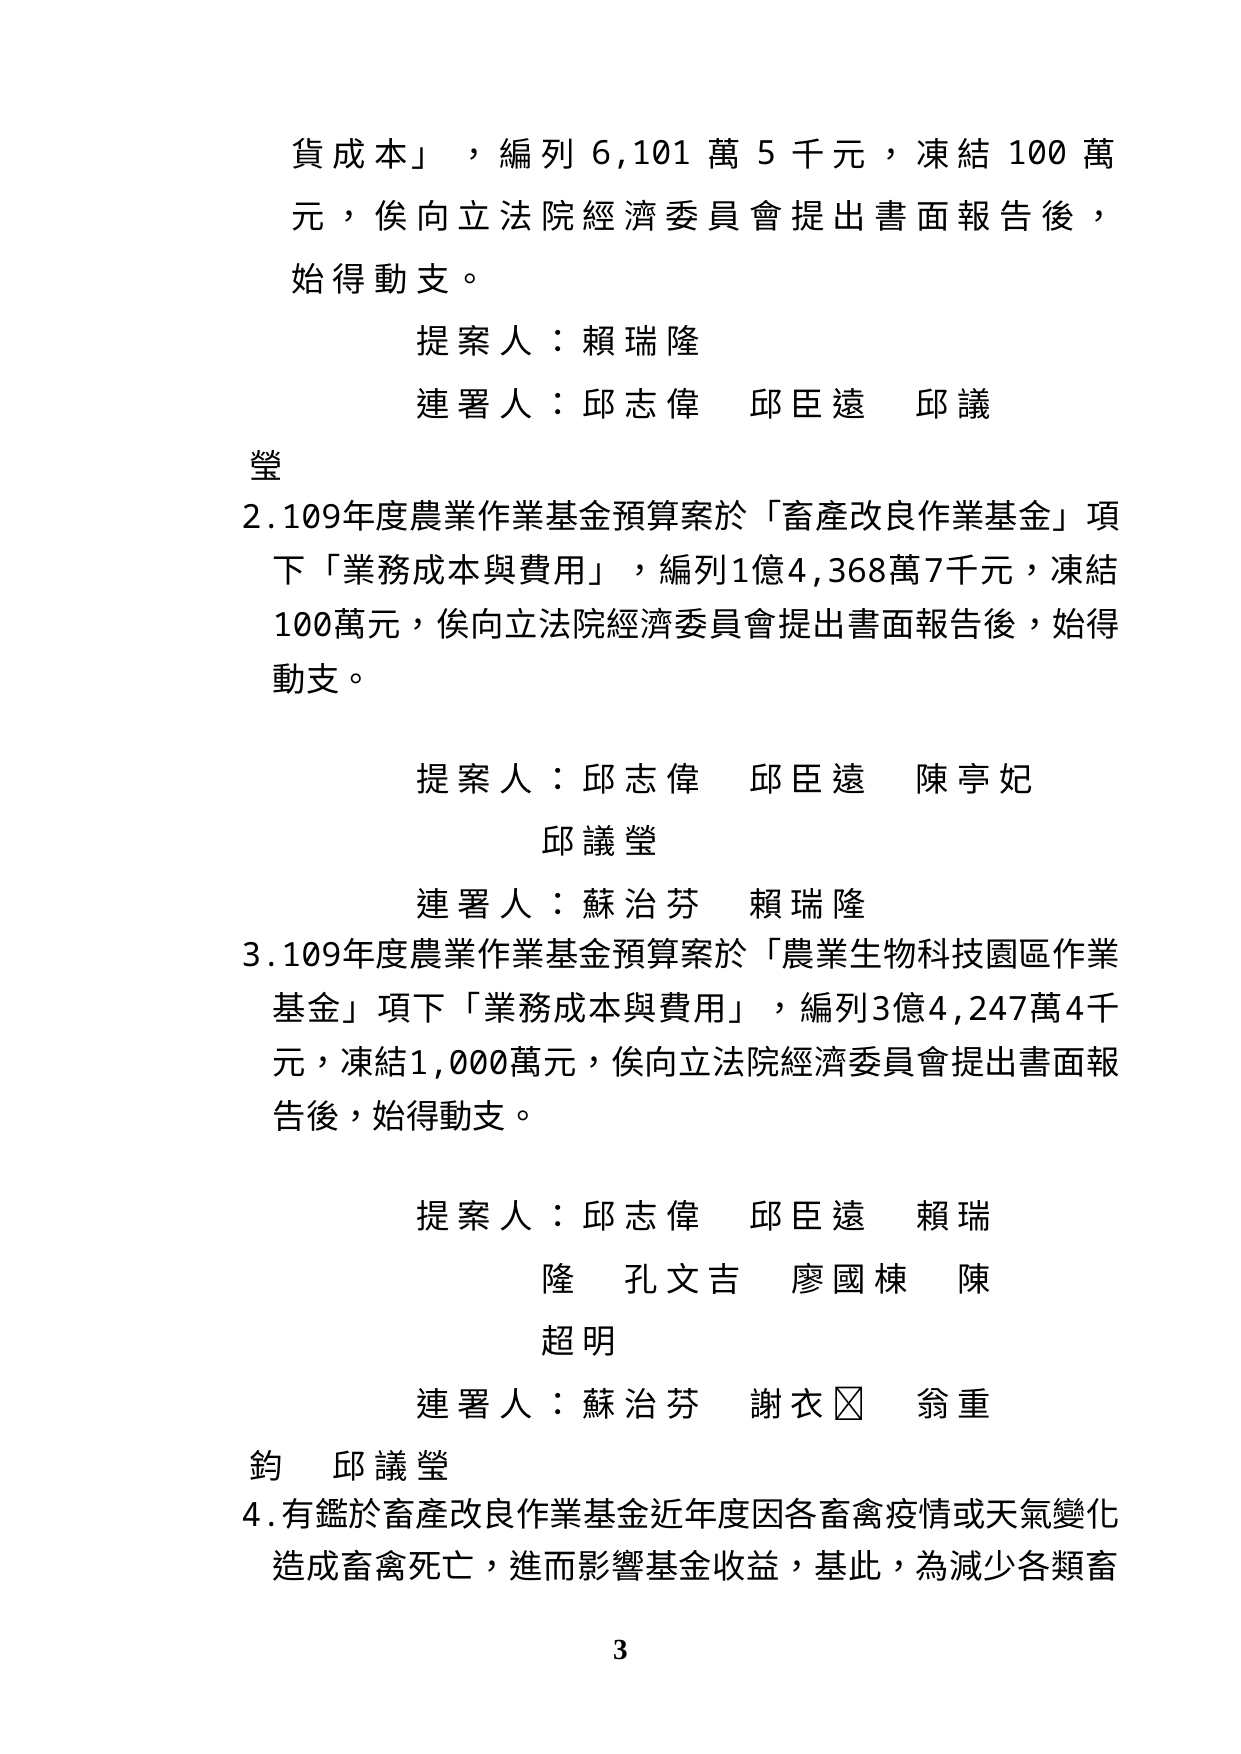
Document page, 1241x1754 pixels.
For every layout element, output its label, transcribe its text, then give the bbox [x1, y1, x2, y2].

text 2.109年度農業作業基金預算案於「畜產改良作業基金」項下「業務成本與費用」，編列1億4,368萬7千元，凍結100萬元，俟向立法院經濟委員會提出書面報告後，始得動支。 [241, 485, 1120, 702]
text 連署人：蘇治芬 賴瑞隆 [245, 860, 1016, 923]
text 連署人：蘇治芬 謝衣 翁重鈞 邱議瑩 [245, 1360, 1016, 1485]
text 連署人：邱志偉 邱臣遠 邱議瑩 [245, 360, 1016, 485]
text 提案人：邱志偉 邱臣遠 賴瑞隆 孔文吉 廖國棟 陳超明 [383, 1173, 1016, 1360]
text 貨成本」，編列6,101萬5千元，凍結100萬元，俟向立法院經濟委員會提出書面報告後，始得動支。 [241, 110, 1120, 298]
text 4.有鑑於畜產改良作業基金近年度因各畜禽疫情或天氣變化造成畜禽死亡，進而影響基金收益，基此，為減少各類畜 [241, 1485, 1120, 1589]
text 提案人：賴瑞隆 [380, 298, 1051, 360]
text 提案人：邱志偉 邱臣遠 陳亭妃 邱議瑩 [380, 735, 1051, 860]
text 3.109年度農業作業基金預算案於「農業生物科技園區作業基金」項下「業務成本與費用」，編列3億4,247萬4千元，凍結1,000萬元，俟向立法院經濟委員會提出書面報告後，始得動支。 [241, 923, 1120, 1139]
